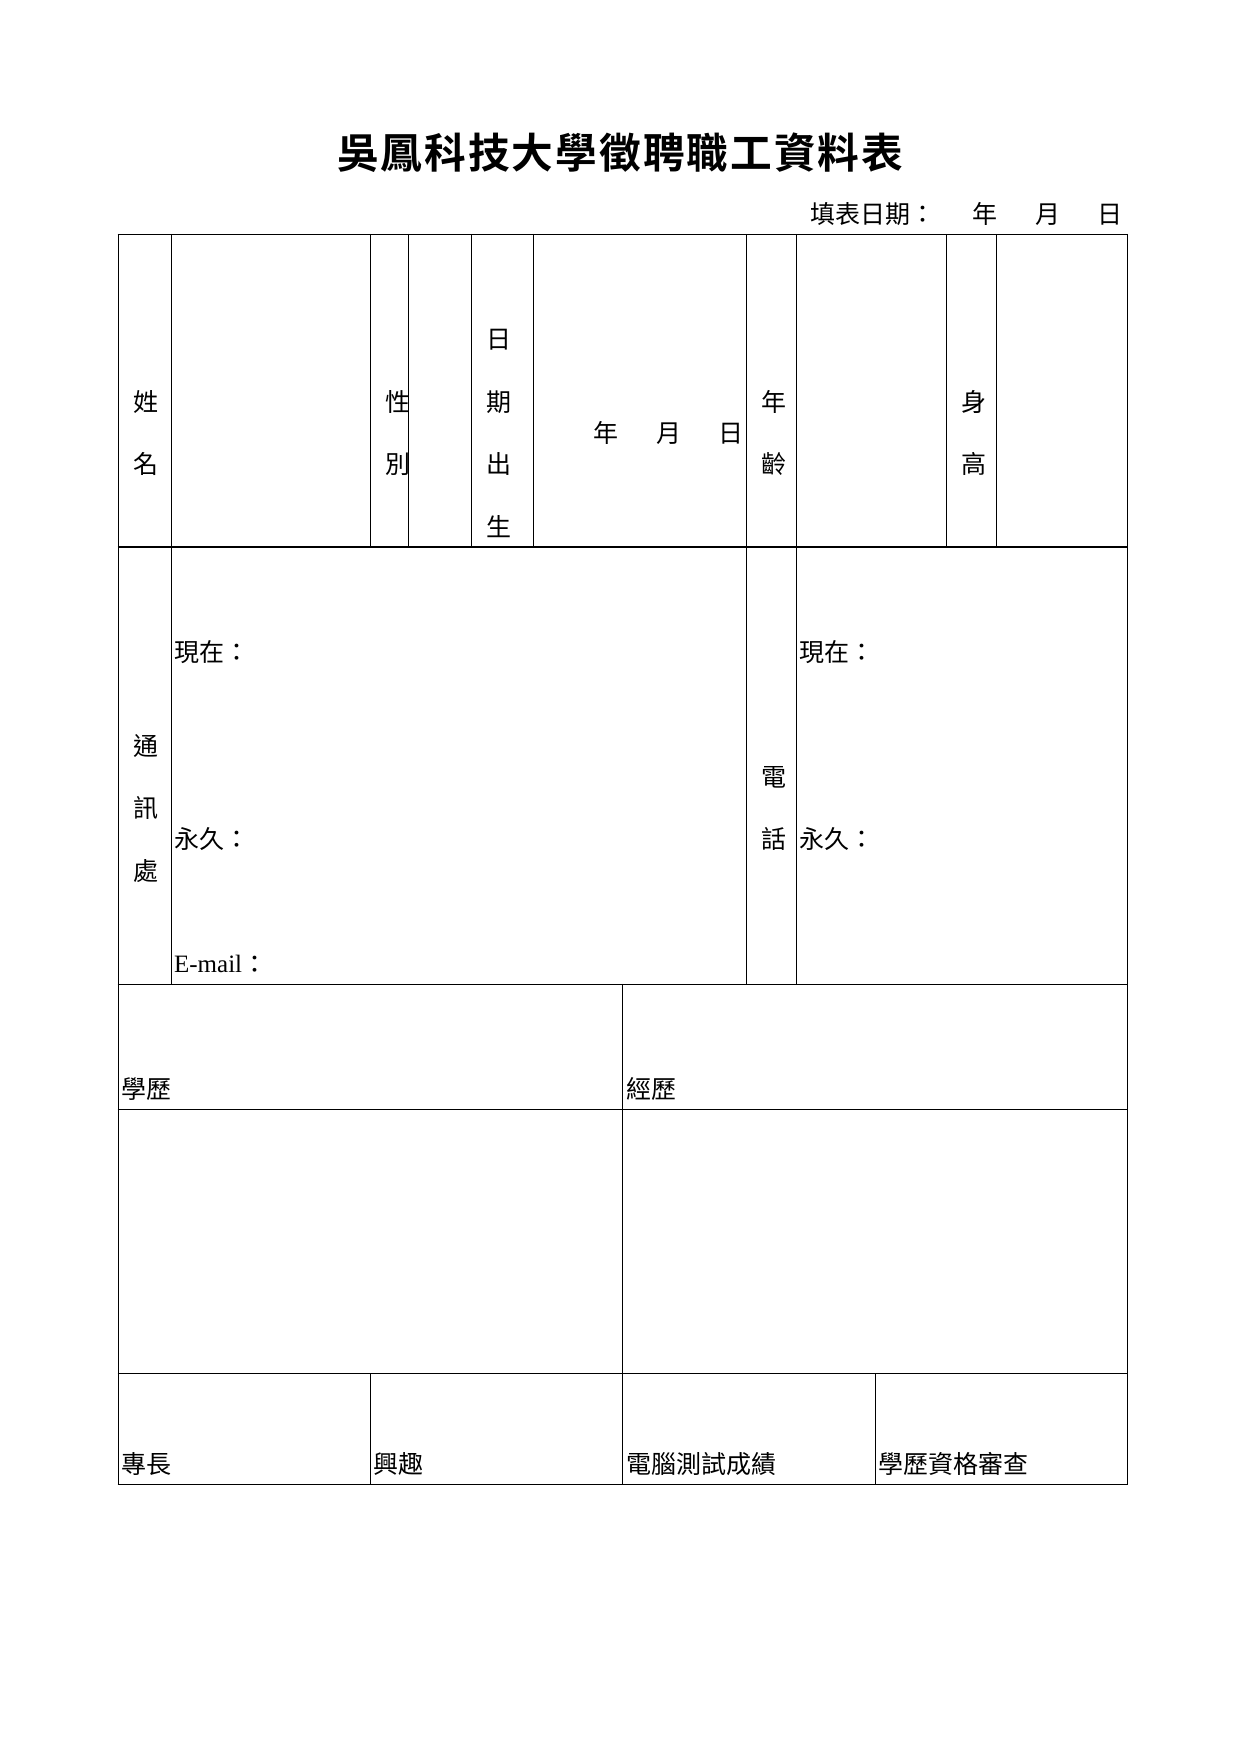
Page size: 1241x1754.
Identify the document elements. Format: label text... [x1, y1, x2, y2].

table_cell [623, 1110, 1127, 1373]
table_cell 專長 [119, 1374, 370, 1484]
table_header [797, 235, 946, 546]
table_header 姓名 [119, 235, 171, 546]
table_header 年齡 [747, 235, 796, 546]
table_cell 電腦測試成績 [623, 1374, 875, 1484]
table_header [409, 235, 471, 546]
text 吳鳳科技大學徵聘職工資料表 [118, 109, 1122, 171]
table_cell [119, 1110, 622, 1373]
table_header [997, 235, 1127, 546]
table_cell 經歷 [623, 985, 1127, 1109]
table_cell 電話 [747, 548, 796, 984]
table_cell 通訊處 [119, 548, 171, 984]
table_header 身高 [947, 235, 996, 546]
table_cell 興趣 [371, 1374, 622, 1484]
table_cell 學歷資格審查 [876, 1374, 1127, 1484]
table_cell 現在： 永久： [797, 548, 1127, 984]
text 填表日期： 年 月 日 [118, 171, 1122, 234]
table_cell 學歷 [119, 985, 622, 1109]
table_header 日期 出生 [472, 235, 533, 546]
table_cell 現在： 永久： E-mail： [172, 548, 746, 984]
table_header [172, 235, 370, 546]
table_header 年 月 日 [534, 235, 746, 546]
table_header 性別 [371, 235, 408, 546]
